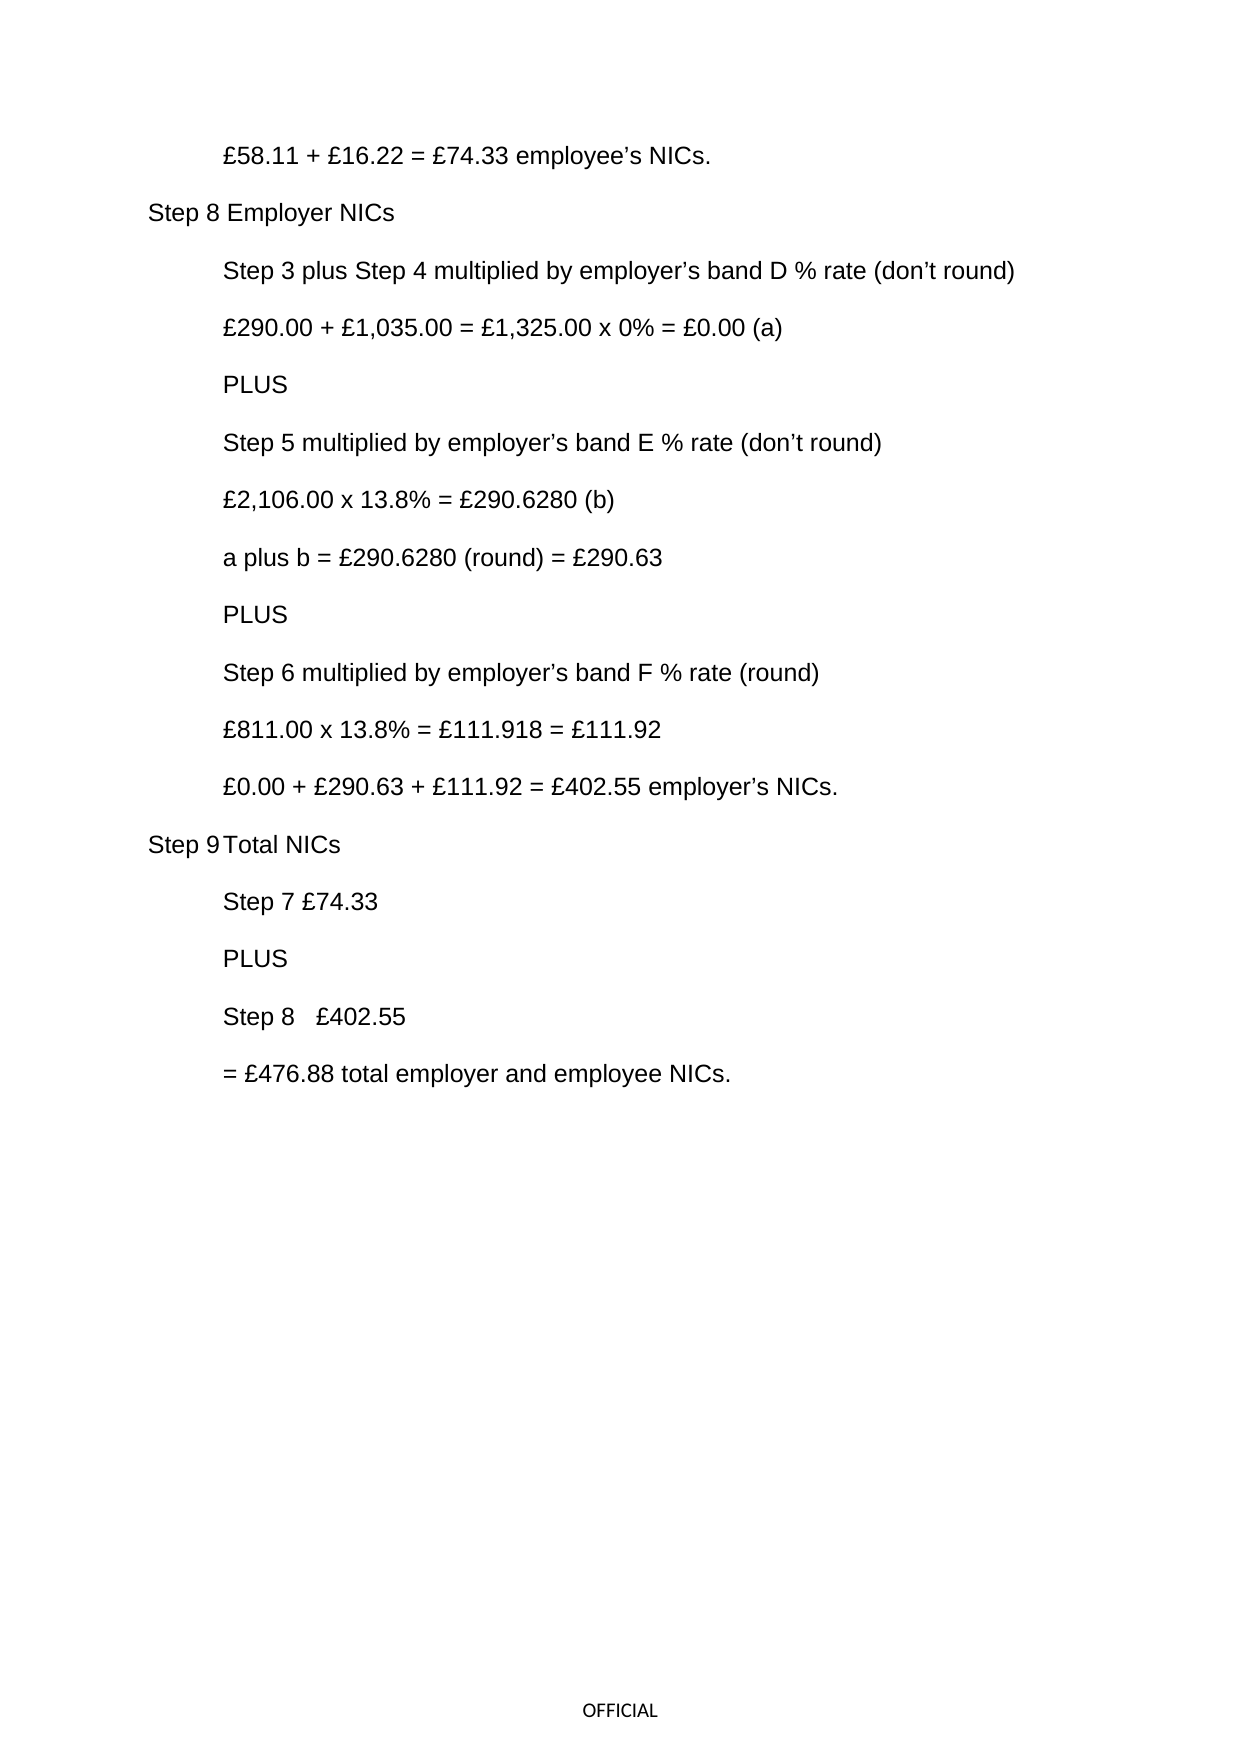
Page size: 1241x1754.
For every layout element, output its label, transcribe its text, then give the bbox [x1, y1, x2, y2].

text £58.11 + £16.22 = £74.33 employee’s NICs. [146, 141, 1124, 170]
text £0.00 + £290.63 + £111.92 = £402.55 employer’s NICs. [148, 772, 1124, 801]
text a plus b = £290.6280 (round) = £290.63 [148, 543, 1124, 571]
text Step 8 Employer NICs [148, 198, 1124, 227]
text £2,106.00 x 13.8% = £290.6280 (b) [148, 485, 1124, 514]
text = £476.88 total employer and employee NICs. [148, 1059, 1124, 1088]
text Step 3 plus Step 4 multiplied by employer’s band D % rate (don’t round) [148, 256, 1124, 284]
text Step 9 Total NICs [148, 830, 1124, 858]
text PLUS [148, 944, 1124, 973]
text £811.00 x 13.8% = £111.918 = £111.92 [148, 715, 1124, 744]
text PLUS [148, 600, 1124, 629]
text Step 8 £402.55 [148, 1002, 1124, 1031]
text Step 6 multiplied by employer’s band F % rate (round) [148, 657, 1124, 686]
text PLUS [148, 371, 1124, 399]
text Step 5 multiplied by employer’s band E % rate (don’t round) [148, 428, 1124, 457]
text £290.00 + £1,035.00 = £1,325.00 x 0% = £0.00 (a) [148, 313, 1124, 342]
text Step 7 £74.33 [148, 887, 1124, 916]
